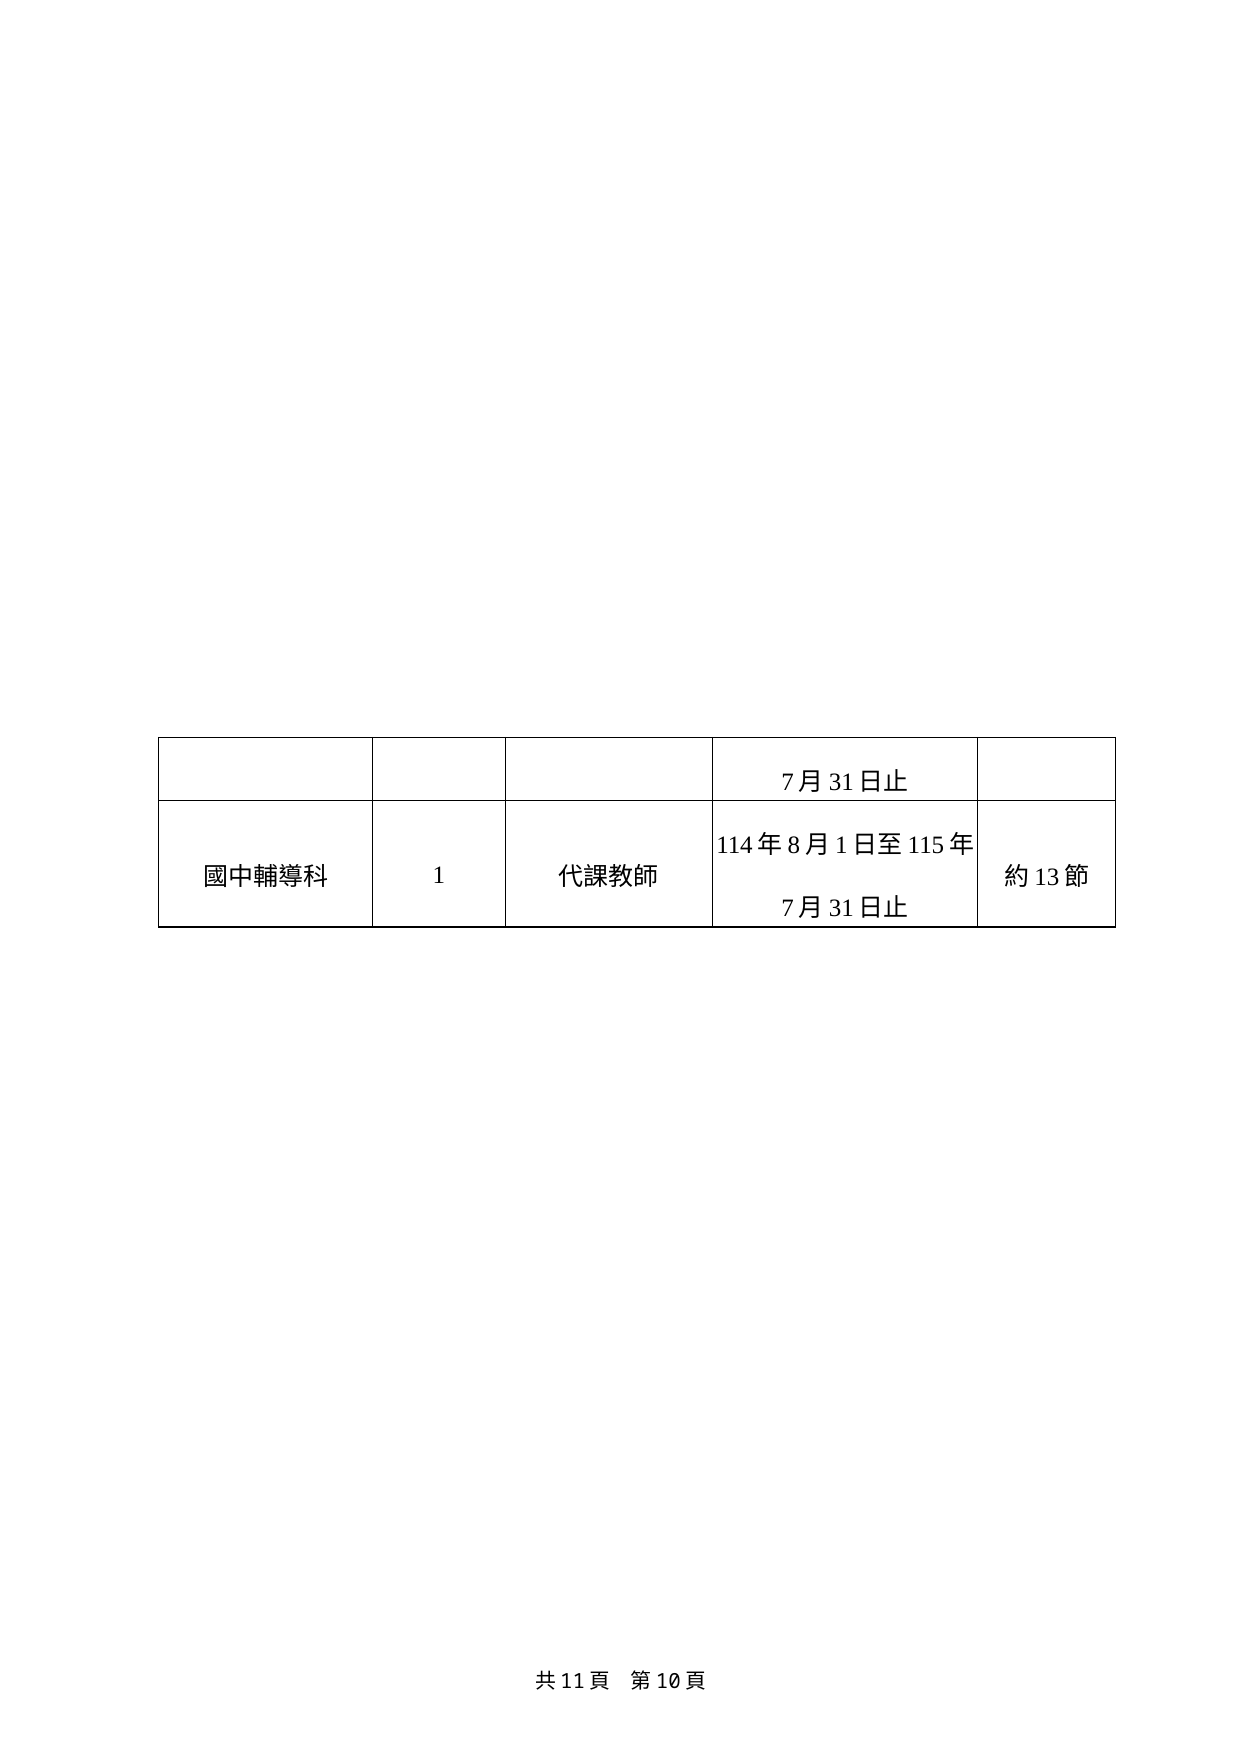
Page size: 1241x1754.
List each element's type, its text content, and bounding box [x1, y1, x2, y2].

table_cell [506, 738, 712, 800]
table_cell 約13節 [978, 801, 1115, 926]
table_cell 代課教師 [506, 801, 712, 926]
table_cell [978, 738, 1115, 800]
table_cell [159, 738, 372, 800]
table_cell 國中輔導科 [159, 801, 372, 926]
table_cell 1 [373, 801, 505, 926]
table_cell [373, 738, 505, 800]
table_cell 114年8月1日至115年7月31日止 [713, 801, 977, 926]
table_cell 7月31日止 [713, 738, 977, 800]
